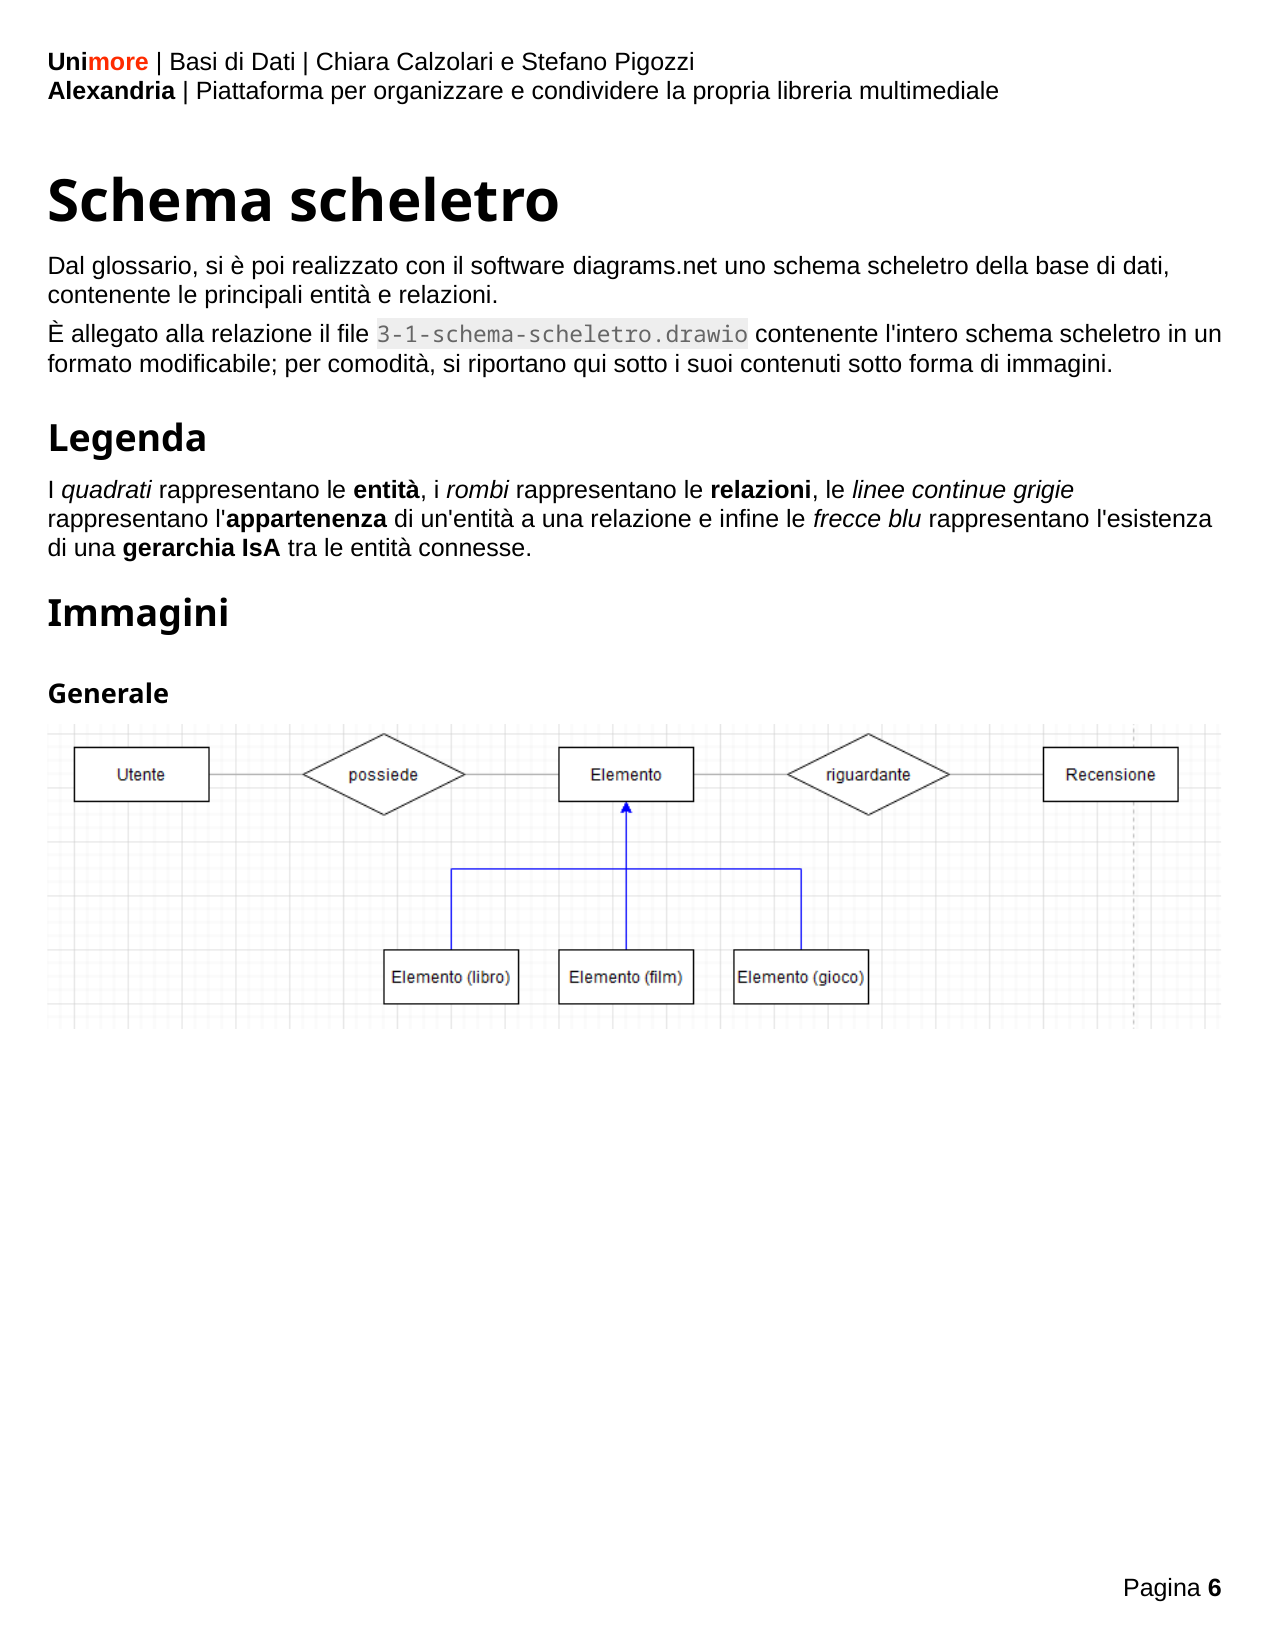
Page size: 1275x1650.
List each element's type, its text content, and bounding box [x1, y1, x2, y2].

text È allegato alla relazione il file 3-1-schema-scheletro.drawio contenente l'intero schema scheletro in un formato modificabile; per comodità, si riportano qui sotto i suoi contenuti sotto forma di immagini. [47, 318, 1228, 378]
subtitle Legenda [47, 412, 1228, 463]
subtitle Schema scheletro [47, 159, 1228, 239]
text Dal glossario, si è poi realizzato con il software diagrams.net uno schema scheletro della base di dati, contenente le principali entità e relazioni. [47, 251, 1228, 309]
text I quadrati rappresentano le entità, i rombi rappresentano le relazioni, le linee continue grigie rappresentano l'appartenenza di un'entità a una relazione e infine le frecce blu rappresentano l'esistenza di una gerarchia IsA tra le entità connesse. [47, 475, 1228, 561]
subtitle Immagini [47, 586, 1228, 637]
subtitle Generale [47, 675, 1228, 712]
picture [47, 724, 1222, 1029]
